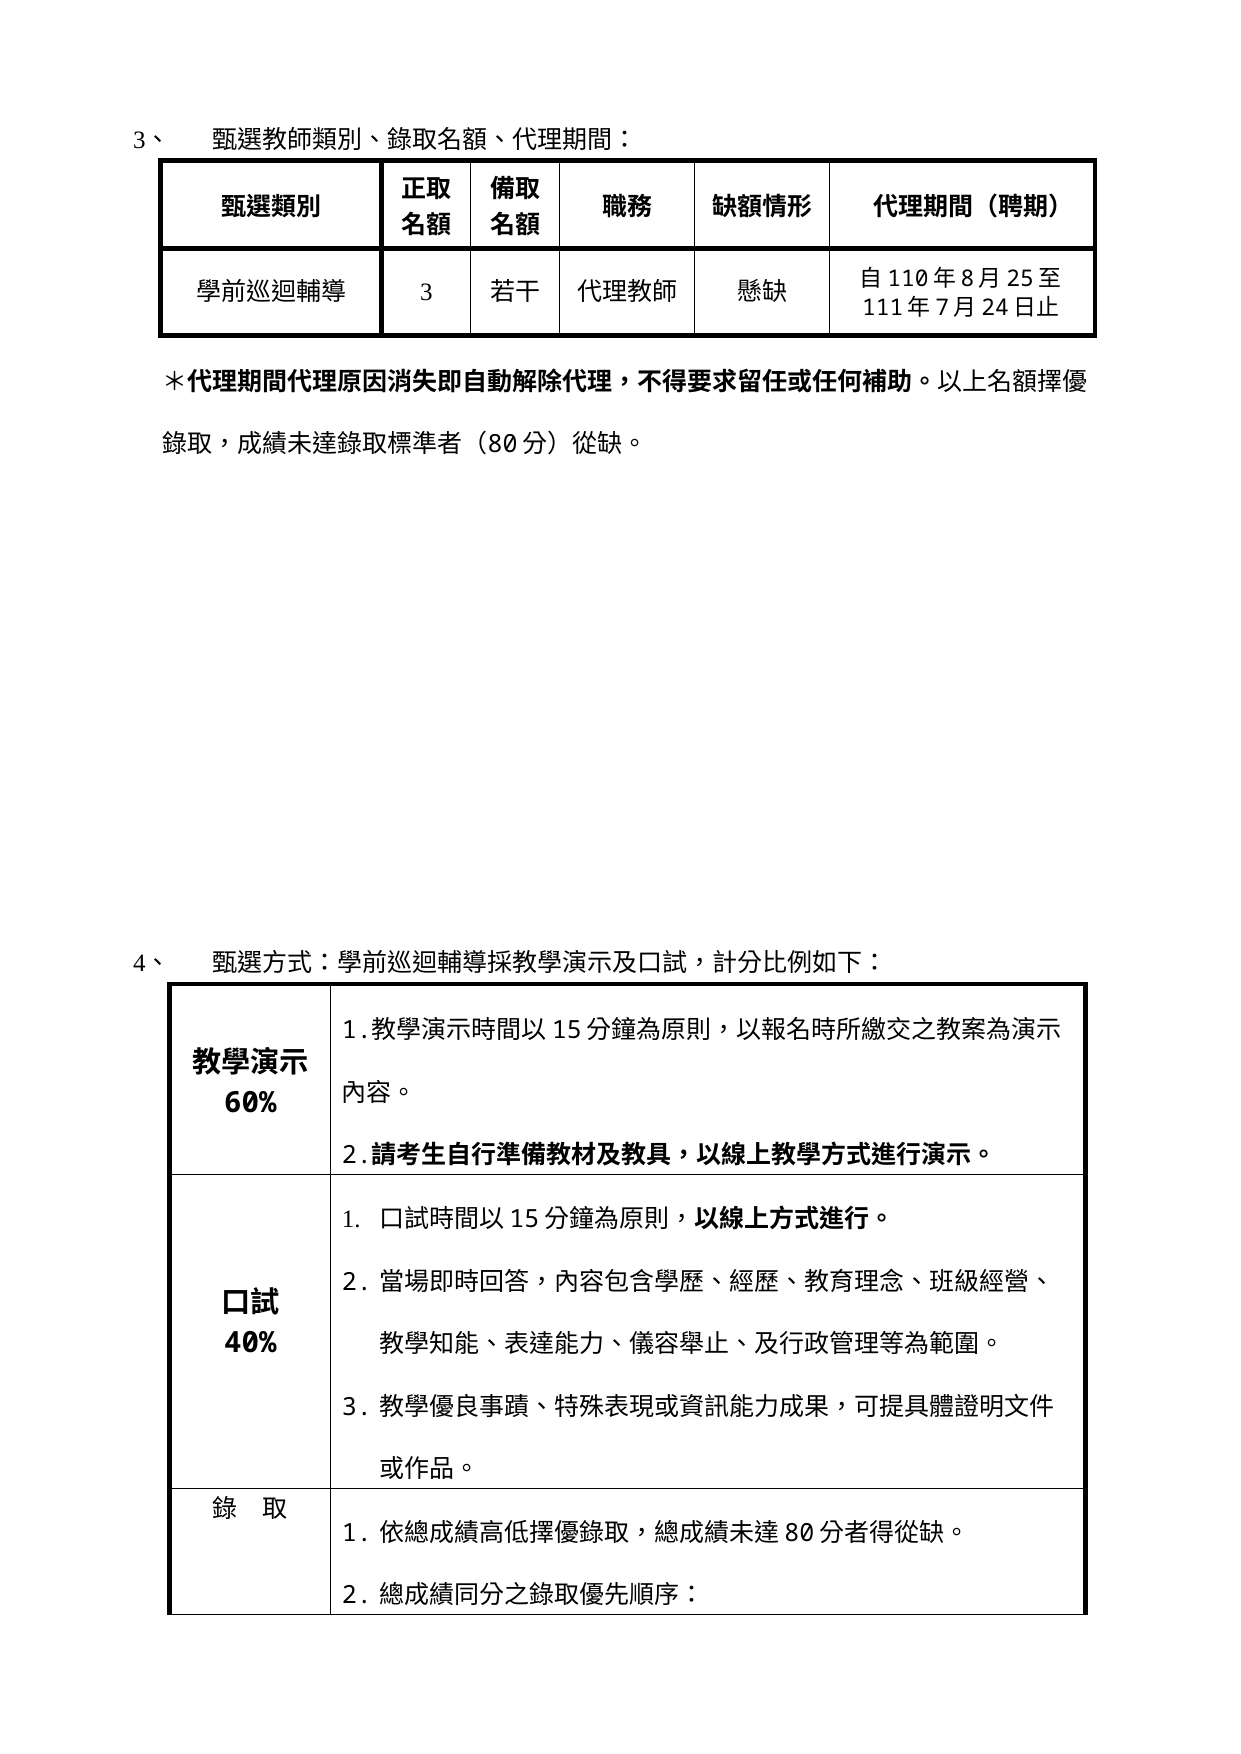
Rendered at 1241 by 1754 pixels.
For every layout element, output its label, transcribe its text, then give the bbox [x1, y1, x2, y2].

table_cell 學前巡迴輔導 [163, 251, 379, 333]
table_cell 自110年8月25至 111年7月24日止 [830, 251, 1093, 333]
table_cell 口試時間以15分鐘為原則，以線上方式進行。 當場即時回答，內容包含學歷、經歷、教育理念、班級經營、教學知能、表達能力、儀容舉止、及行政管理等為範圍。 教學優良事蹟、特殊表現或資訊能力成果，可提具體證明文件或作品。 [331, 1175, 1083, 1487]
table_header 甄選類別 [163, 163, 379, 246]
table_cell 若干 [471, 251, 559, 333]
list 甄選方式：學前巡迴輔導採教學演示及口試，計分比例如下： [133, 919, 1093, 982]
table_cell 錄 取 [172, 1489, 330, 1613]
table_cell 代理教師 [560, 251, 694, 333]
table_header 1.教學演示時間以15分鐘為原則，以報名時所繳交之教案為演示內容。 2.請考生自行準備教材及教具，以線上教學方式進行演示。 [331, 986, 1083, 1174]
table_header 代理期間（聘期） [830, 163, 1093, 246]
table_header 正取 名額 [384, 163, 470, 246]
table_header 缺額情形 [695, 163, 829, 246]
table_cell 依總成績高低擇優錄取，總成績未達80分者得從缺。 總成績同分之錄取優先順序： [331, 1489, 1083, 1613]
table_cell 懸缺 [695, 251, 829, 333]
list 甄選教師類別、錄取名額、代理期間： [133, 96, 1093, 158]
table_cell 口試 40% [172, 1175, 330, 1487]
table_header 教學演示 60% [172, 986, 330, 1174]
table_header 職務 [560, 163, 694, 246]
table_header 備取 名額 [471, 163, 559, 246]
text ＊代理期間代理原因消失即自動解除代理，不得要求留任或任何補助。以上名額擇優錄取，成績未達錄取標準者（80分）從缺。 [162, 338, 1093, 463]
table_cell 3 [384, 251, 470, 333]
